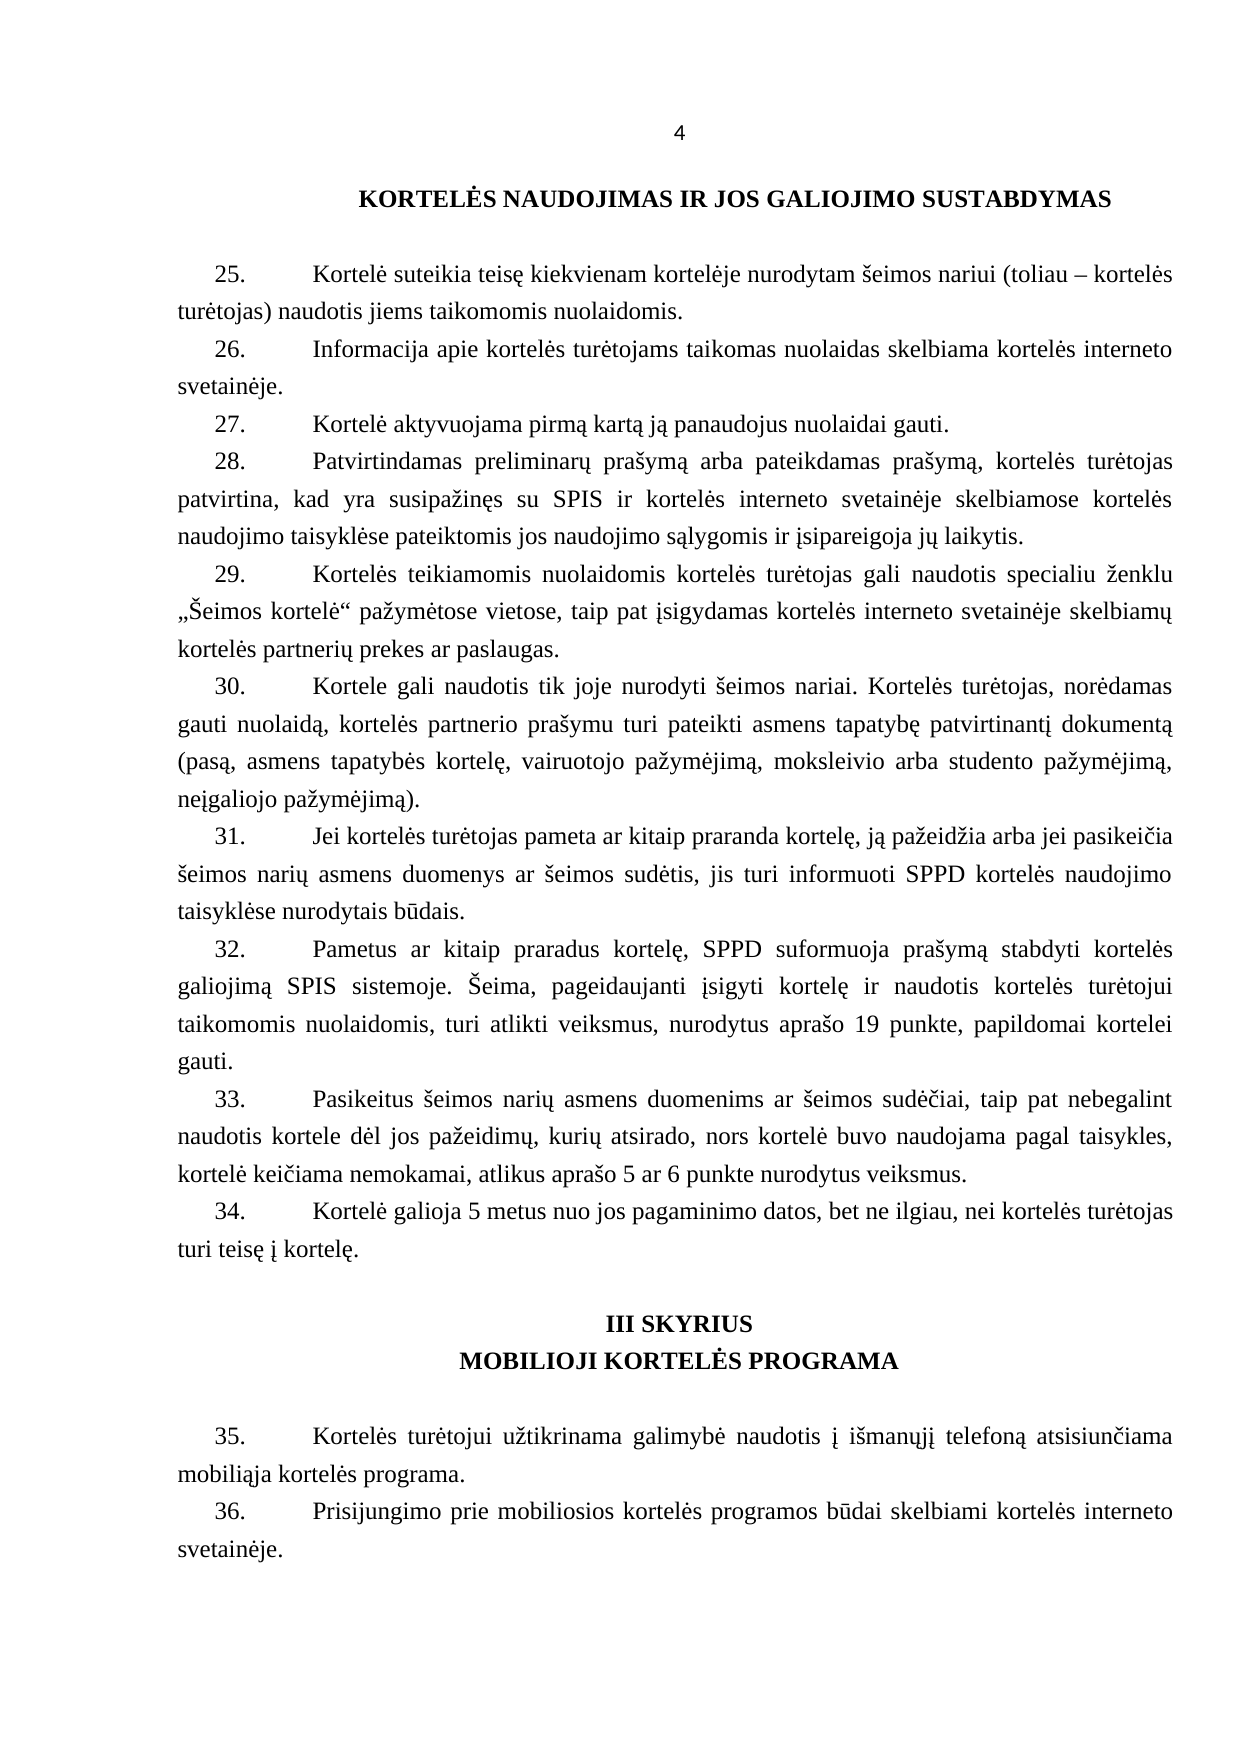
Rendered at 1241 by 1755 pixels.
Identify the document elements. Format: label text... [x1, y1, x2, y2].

text 27. Kortelė aktyvuojama pirmą kartą ją panaudojus nuolaidai gauti. [177, 400, 1173, 437]
text 31. Jei kortelės turėtojas pameta ar kitaip praranda kortelę, ją pažeidžia arba jei pasikeičia šeimos narių asmens duomenys ar šeimos sudėtis, jis turi informuoti SPPD kortelės naudojimo taisyklėse nurodytais būdais. [177, 812, 1173, 925]
text 33. Pasikeitus šeimos narių asmens duomenims ar šeimos sudėčiai, taip pat nebegalint naudotis kortele dėl jos pažeidimų, kurių atsirado, nors kortelė buvo naudojama pagal taisykles, kortelė keičiama nemokamai, atlikus aprašo 5 ar 6 punkte nurodytus veiksmus. [177, 1075, 1173, 1187]
text 28. Patvirtindamas preliminarų prašymą arba pateikdamas prašymą, kortelės turėtojas patvirtina, kad yra susipažinęs su SPIS ir kortelės interneto svetainėje skelbiamose kortelės naudojimo taisyklėse pateiktomis jos naudojimo sąlygomis ir įsipareigoja jų laikytis. [177, 437, 1173, 550]
text MOBILIOJI KORTELĖS PROGRAMA [177, 1337, 1181, 1375]
text 30. Kortele gali naudotis tik joje nurodyti šeimos nariai. Kortelės turėtojas, norėdamas gauti nuolaidą, kortelės partnerio prašymu turi pateikti asmens tapatybę patvirtinantį dokumentą (pasą, asmens tapatybės kortelę, vairuotojo pažymėjimą, moksleivio arba studento pažymėjimą, neįgaliojo pažymėjimą). [177, 662, 1173, 812]
text 26. Informacija apie kortelės turėtojams taikomas nuolaidas skelbiama kortelės interneto svetainėje. [177, 325, 1173, 400]
text 36. Prisijungimo prie mobiliosios kortelės programos būdai skelbiami kortelės interneto svetainėje. [177, 1487, 1173, 1562]
text KORTELĖS NAUDOJIMAS IR JOS GALIOJIMO SUSTABDYMAS [290, 175, 1181, 212]
text III SKYRIUS [177, 1300, 1181, 1337]
text 25. Kortelė suteikia teisę kiekvienam kortelėje nurodytam šeimos nariui (toliau – kortelės turėtojas) naudotis jiems taikomomis nuolaidomis. [177, 250, 1173, 325]
text 32. Pametus ar kitaip praradus kortelę, SPPD suformuoja prašymą stabdyti kortelės galiojimą SPIS sistemoje. Šeima, pageidaujanti įsigyti kortelę ir naudotis kortelės turėtojui taikomomis nuolaidomis, turi atlikti veiksmus, nurodytus aprašo 19 punkte, papildomai kortelei gauti. [177, 925, 1173, 1075]
text 29. Kortelės teikiamomis nuolaidomis kortelės turėtojas gali naudotis specialiu ženklu „Šeimos kortelė“ pažymėtose vietose, taip pat įsigydamas kortelės interneto svetainėje skelbiamų kortelės partnerių prekes ar paslaugas. [177, 550, 1173, 662]
text 35. Kortelės turėtojui užtikrinama galimybė naudotis į išmanųjį telefoną atsisiunčiama mobiliąja kortelės programa. [177, 1412, 1173, 1487]
text 34. Kortelė galioja 5 metus nuo jos pagaminimo datos, bet ne ilgiau, nei kortelės turėtojas turi teisę į kortelę. [177, 1187, 1173, 1262]
